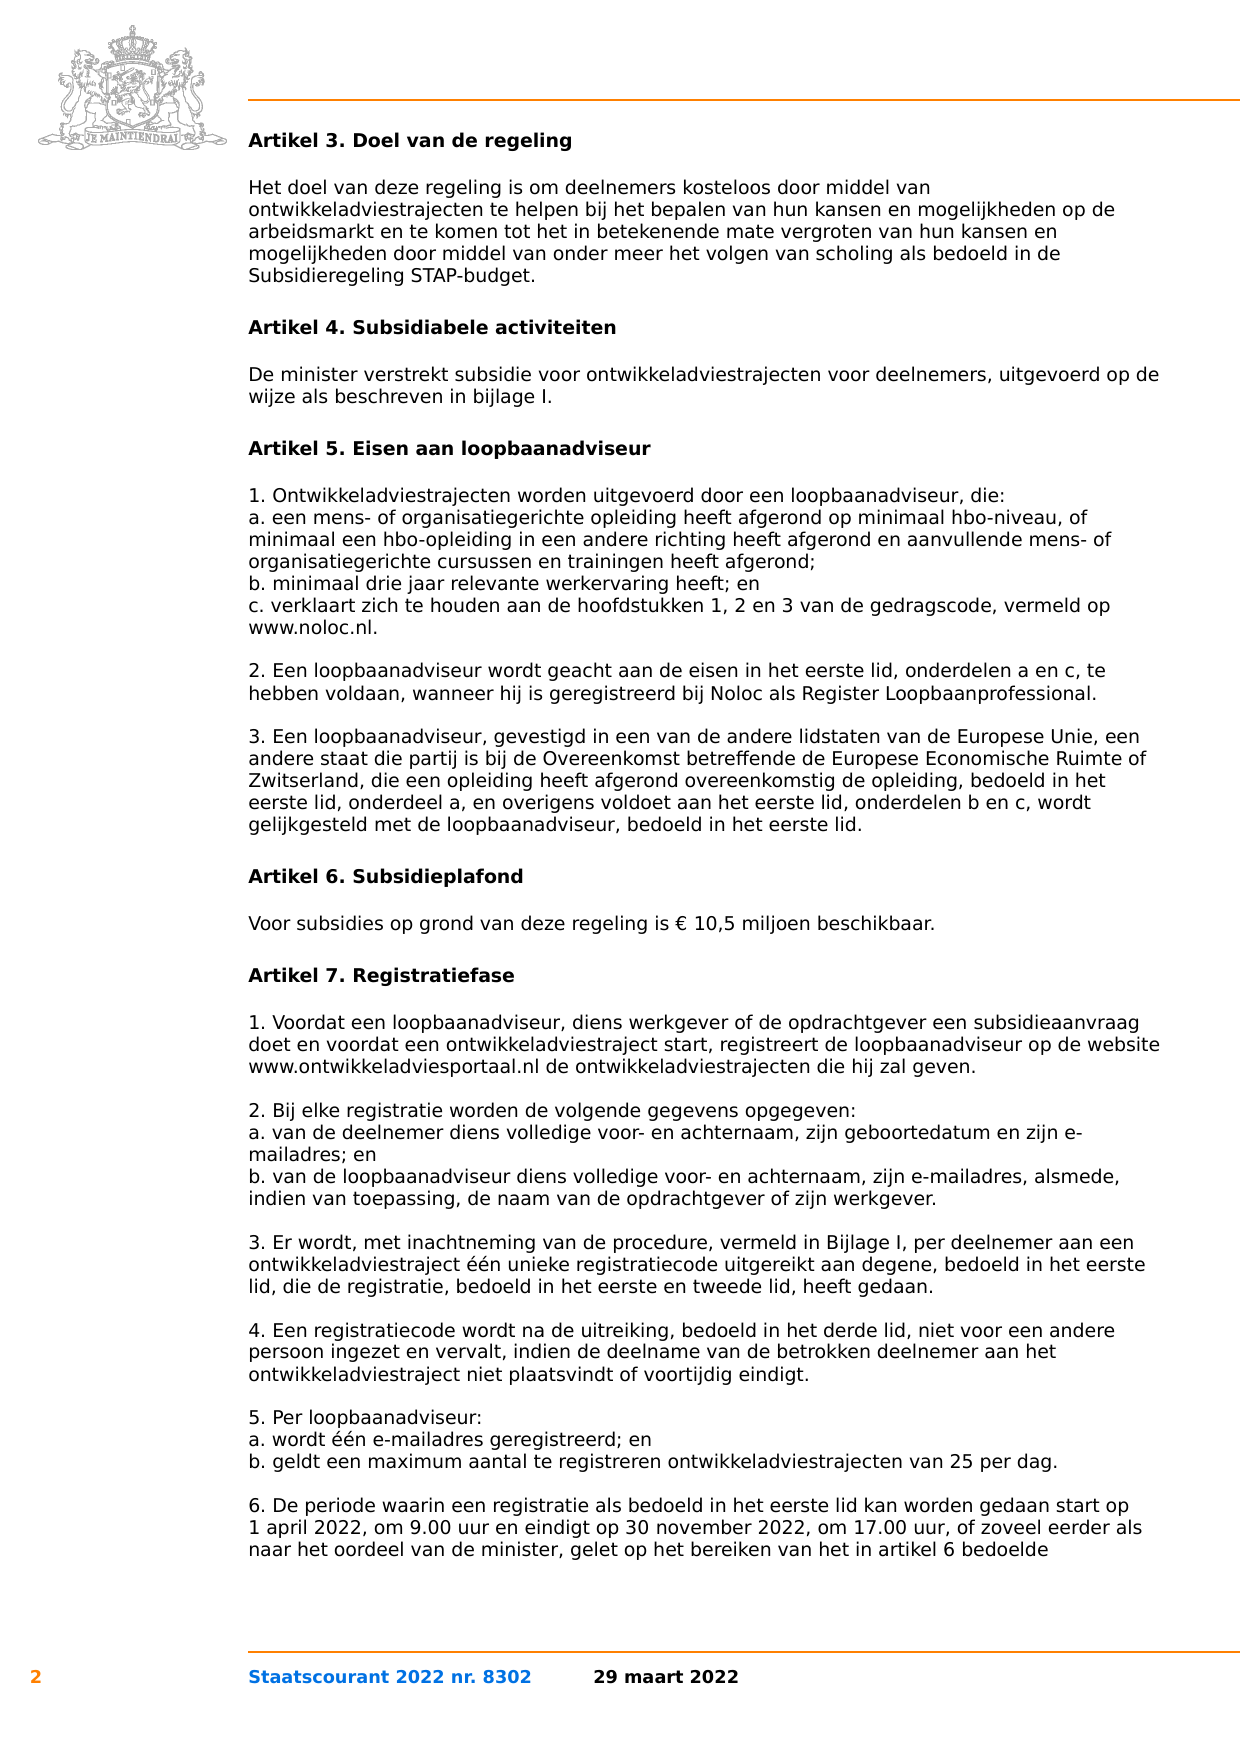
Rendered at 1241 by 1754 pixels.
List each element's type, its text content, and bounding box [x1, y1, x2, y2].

text 2. Een loopbaanadviseur wordt geacht aan de eisen in het eerste lid, onderdelen a en c, te hebben voldaan, wanneer hij is geregistreerd bij Noloc als Register Loopbaanprofessional. [248, 660, 1163, 704]
text 6. De periode waarin een registratie als bedoeld in het eerste lid kan worden gedaan start op 1 april 2022, om 9.00 uur en eindigt op 30 november 2022, om 17.00 uur, of zoveel eerder als naar het oordeel van de minister, gelet op het bereiken van het in artikel 6 bedoelde [248, 1495, 1163, 1561]
text 3. Er wordt, met inachtneming van de procedure, vermeld in Bijlage I, per deelnemer aan een ontwikkeladviestraject één unieke registratiecode uitgereikt aan degene, bedoeld in het eerste lid, die de registratie, bedoeld in het eerste en tweede lid, heeft gedaan. [248, 1232, 1163, 1298]
text a. een mens- of organisatiegerichte opleiding heeft afgerond op minimaal hbo-niveau, of minimaal een hbo-opleiding in een andere richting heeft afgerond en aanvullende mens- of organisatiegerichte cursussen en trainingen heeft afgerond; [248, 507, 1163, 573]
text c. verklaart zich te houden aan de hoofdstukken 1, 2 en 3 van de gedragscode, vermeld op www.noloc.nl. [248, 594, 1163, 638]
subtitle Artikel 4. Subsidiabele activiteiten [248, 317, 1163, 339]
text Het doel van deze regeling is om deelnemers kosteloos door middel van ontwikkeladviestrajecten te helpen bij het bepalen van hun kansen en mogelijkheden op de arbeidsmarkt en te komen tot het in betekenende mate vergroten van hun kansen en mogelijkheden door middel van onder meer het volgen van scholing als bedoeld in de Subsidieregeling STAP-budget. [248, 177, 1163, 287]
text 1. Voordat een loopbaanadviseur, diens werkgever of de opdrachtgever een subsidieaanvraag doet en voordat een ontwikkeladviestraject start, registreert de loopbaanadviseur op de website www.ontwikkeladviesportaal.nl de ontwikkeladviestrajecten die hij zal geven. [248, 1012, 1163, 1078]
text 1. Ontwikkeladviestrajecten worden uitgevoerd door een loopbaanadviseur, die: [248, 485, 1163, 507]
text 3. Een loopbaanadviseur, gevestigd in een van de andere lidstaten van de Europese Unie, een andere staat die partij is bij de Overeenkomst betreffende de Europese Economische Ruimte of Zwitserland, die een opleiding heeft afgerond overeenkomstig de opleiding, bedoeld in het eerste lid, onderdeel a, en overigens voldoet aan het eerste lid, onderdelen b en c, wordt gelijkgesteld met de loopbaanadviseur, bedoeld in het eerste lid. [248, 726, 1163, 836]
subtitle Artikel 7. Registratiefase [248, 965, 1163, 987]
picture [38, 25, 227, 150]
subtitle Artikel 6. Subsidieplafond [248, 866, 1163, 888]
text 2. Bij elke registratie worden de volgende gegevens opgegeven: [248, 1100, 1163, 1122]
text 5. Per loopbaanadviseur: [248, 1407, 1163, 1429]
subtitle Artikel 3. Doel van de regeling [248, 130, 1163, 152]
text b. geldt een maximum aantal te registreren ontwikkeladviestrajecten van 25 per dag. [248, 1451, 1163, 1473]
subtitle Artikel 5. Eisen aan loopbaanadviseur [248, 438, 1163, 460]
text b. van de loopbaanadviseur diens volledige voor- en achternaam, zijn e-mailadres, alsmede, indien van toepassing, de naam van de opdrachtgever of zijn werkgever. [248, 1166, 1163, 1210]
text a. van de deelnemer diens volledige voor- en achternaam, zijn geboortedatum en zijn e-mailadres; en [248, 1122, 1163, 1166]
text De minister verstrekt subsidie voor ontwikkeladviestrajecten voor deelnemers, uitgevoerd op de wijze als beschreven in bijlage I. [248, 364, 1163, 408]
text a. wordt één e-mailadres geregistreerd; en [248, 1429, 1163, 1451]
text Voor subsidies op grond van deze regeling is € 10,5 miljoen beschikbaar. [248, 913, 1163, 935]
text 4. Een registratiecode wordt na de uitreiking, bedoeld in het derde lid, niet voor een andere persoon ingezet en vervalt, indien de deelname van de betrokken deelnemer aan het ontwikkeladviestraject niet plaatsvindt of voortijdig eindigt. [248, 1319, 1163, 1385]
text b. minimaal drie jaar relevante werkervaring heeft; en [248, 573, 1163, 594]
